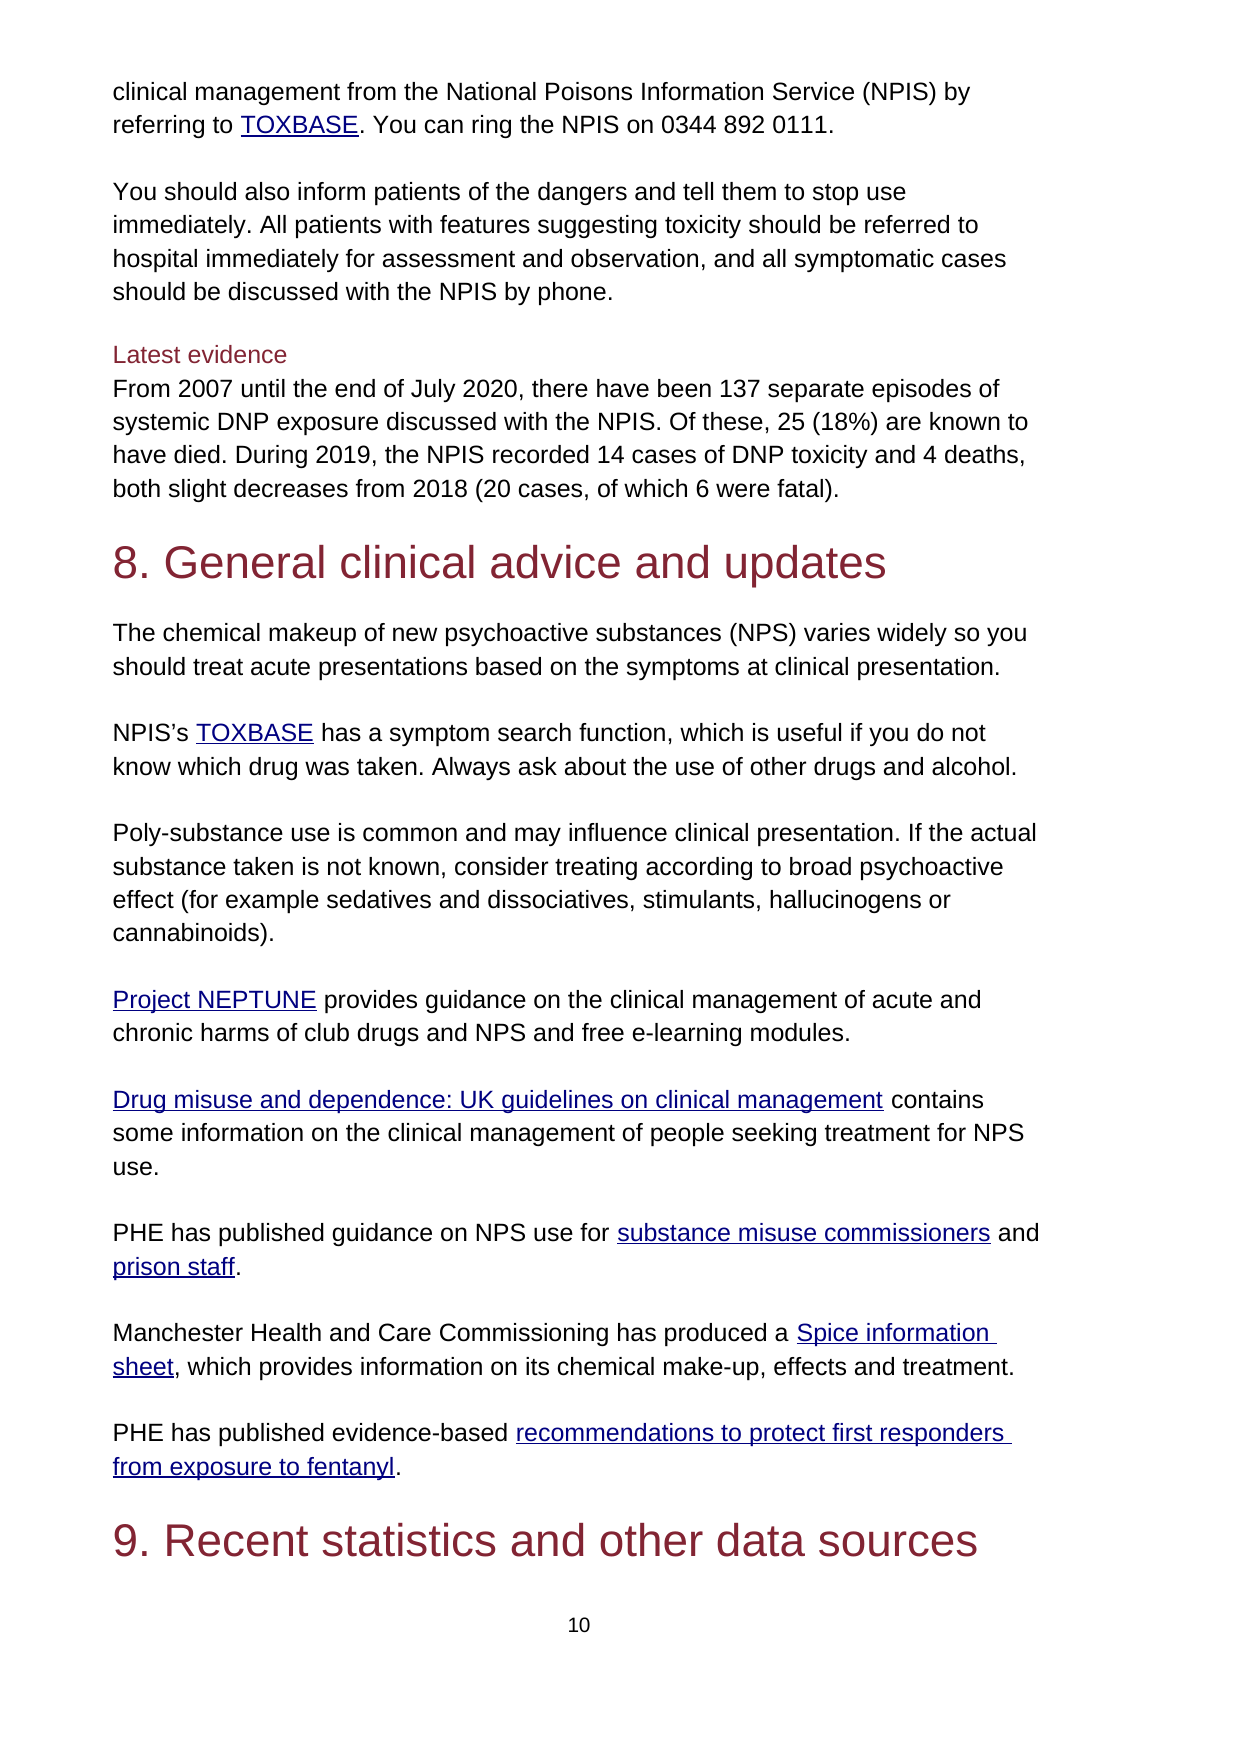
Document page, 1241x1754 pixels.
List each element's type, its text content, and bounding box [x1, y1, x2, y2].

text From 2007 until the end of July 2020, there have been 137 separate episodes of systemic DNP exposure discussed with the NPIS. Of these, 25 (18%) are known to have died. During 2019, the NPIS recorded 14 cases of DNP toxicity and 4 deaths, both slight decreases from 2018 (20 cases, of which 6 were fatal). [112, 369, 1045, 503]
text Drug misuse and dependence: UK guidelines on clinical management contains some information on the clinical management of people seeking treatment for NPS use. [112, 1080, 1045, 1180]
subtitle 8. General clinical advice and updates [112, 536, 1128, 589]
text PHE has published guidance on NPS use for substance misuse commissioners and prison staff. [112, 1214, 1045, 1280]
subtitle 9. Recent statistics and other data sources [112, 1514, 1128, 1566]
text You should also inform patients of the dangers and tell them to stop use immediately. All patients with features suggesting toxicity should be referred to hospital immediately for assessment and observation, and all symptomatic cases should be discussed with the NPIS by phone. [112, 174, 1045, 307]
text NPIS’s TOXBASE has a symptom search function, which is useful if you do not know which drug was taken. Always ask about the use of other drugs and alcohol. [112, 714, 1045, 780]
subtitle Latest evidence [112, 341, 1128, 369]
text clinical management from the National Poisons Information Service (NPIS) by referring to TOXBASE. You can ring the NPIS on 0344 892 0111. [112, 74, 1045, 141]
text Manchester Health and Care Commissioning has produced a Spice information sheet, which provides information on its chemical make-up, effects and treatment. [112, 1314, 1045, 1380]
text Project NEPTUNE provides guidance on the clinical management of acute and chronic harms of club drugs and NPS and free e-learning modules. [112, 980, 1045, 1047]
text Poly-substance use is common and may influence clinical presentation. If the actual substance taken is not known, consider treating according to broad psychoactive effect (for example sedatives and dissociatives, stimulants, hallucinogens or cannabinoids). [112, 814, 1045, 947]
text The chemical makeup of new psychoactive substances (NPS) varies widely so you should treat acute presentations based on the symptoms at clinical presentation. [112, 614, 1045, 680]
text PHE has published evidence-based recommendations to protect first responders from exposure to fentanyl. [112, 1414, 1045, 1480]
